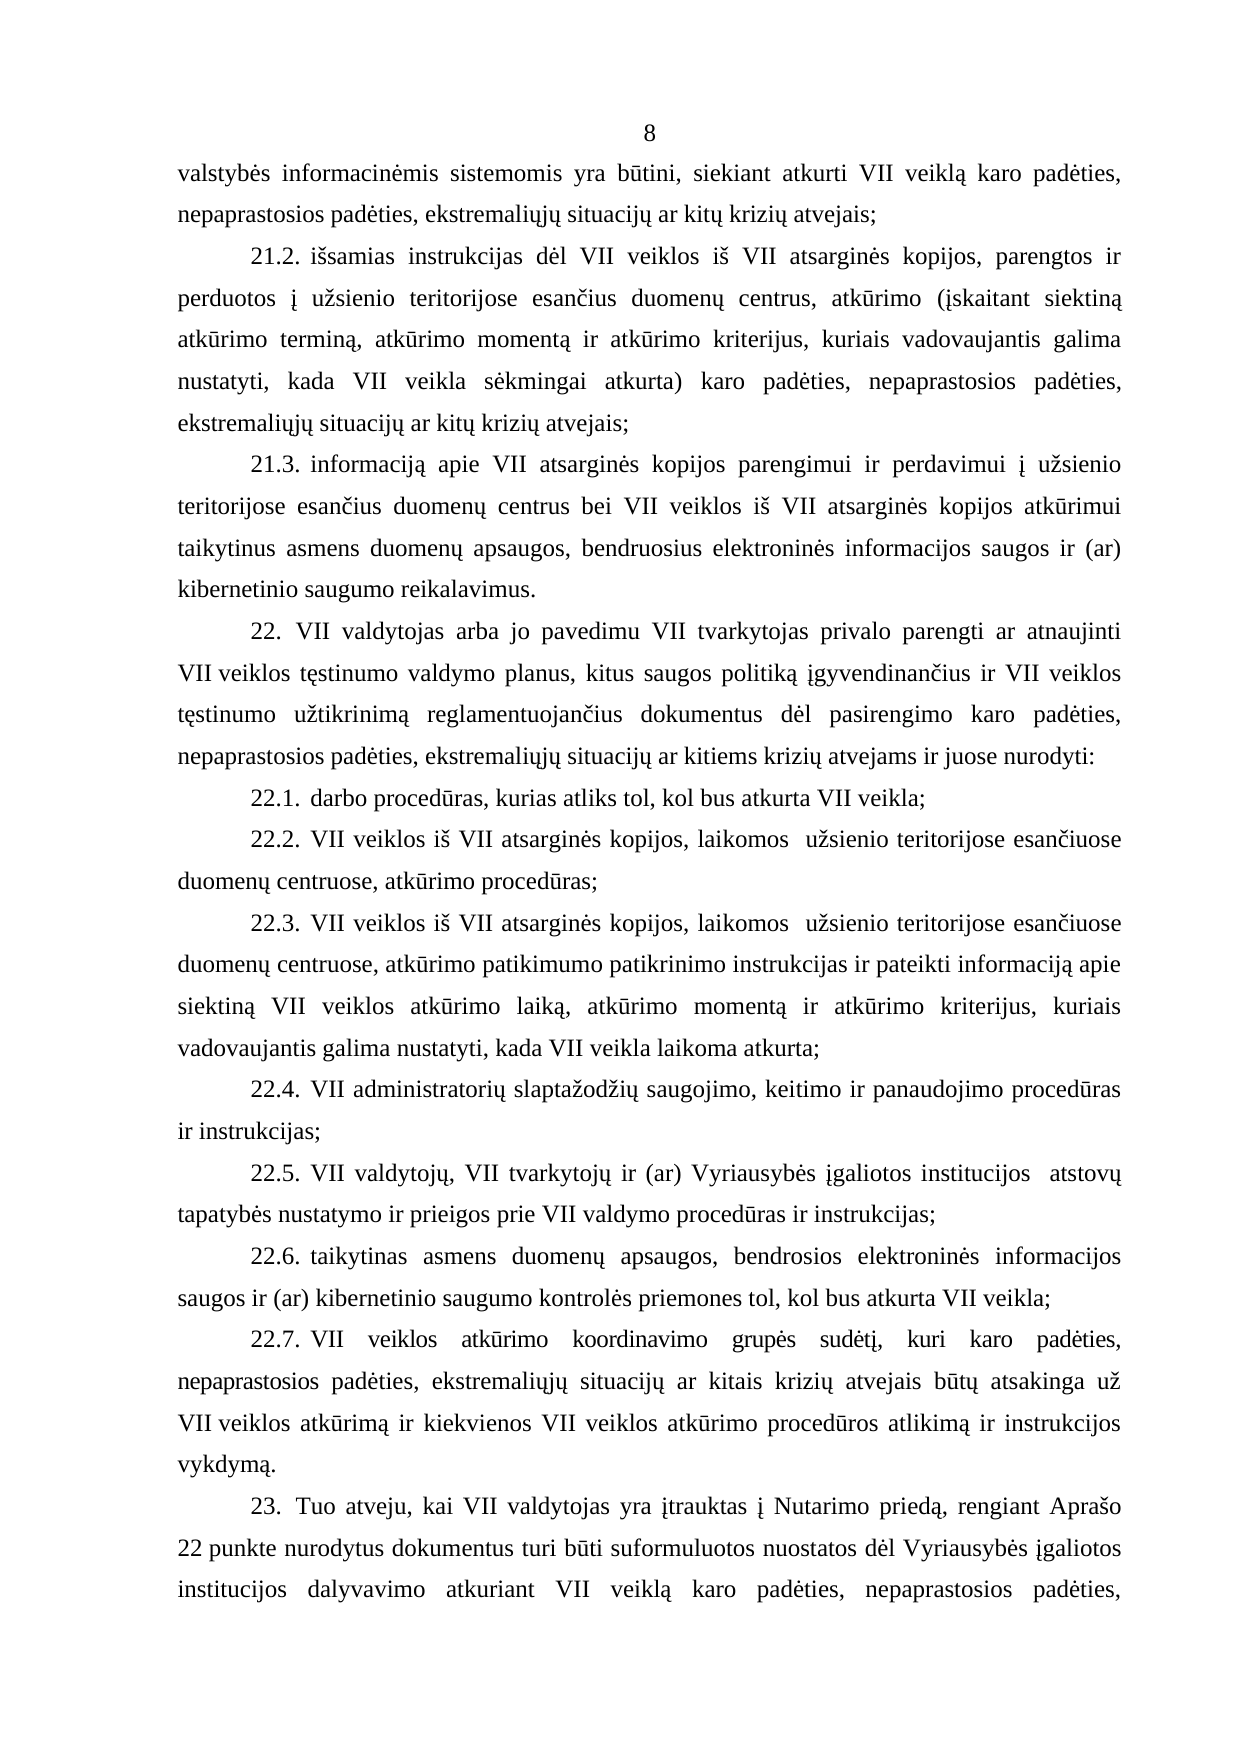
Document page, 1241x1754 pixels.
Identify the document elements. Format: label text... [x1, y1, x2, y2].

text 22. VII valdytojas arba jo pavedimu VII tvarkytojas privalo parengti ar atnaujinti VII veiklos tęstinumo valdymo planus, kitus saugos politiką įgyvendinančius ir VII veiklos tęstinumo užtikrinimą reglamentuojančius dokumentus dėl pasirengimo karo padėties, nepaprastosios padėties, ekstremaliųjų situacijų ar kitiems krizių atvejams ir juose nurodyti: [177, 606, 1122, 773]
text 22.6. taikytinas asmens duomenų apsaugos, bendrosios elektroninės informacijos saugos ir (ar) kibernetinio saugumo kontrolės priemones tol, kol bus atkurta VII veikla; [177, 1231, 1122, 1314]
text 22.1. darbo procedūras, kurias atliks tol, kol bus atkurta VII veikla; [177, 773, 1122, 814]
text 22.3. VII veiklos iš VII atsarginės kopijos, laikomos užsienio teritorijose esančiuose duomenų centruose, atkūrimo patikimumo patikrinimo instrukcijas ir pateikti informaciją apie siektiną VII veiklos atkūrimo laiką, atkūrimo momentą ir atkūrimo kriterijus, kuriais vadovaujantis galima nustatyti, kada VII veikla laikoma atkurta; [177, 898, 1122, 1064]
text 23. Tuo atveju, kai VII valdytojas yra įtrauktas į Nutarimo priedą, rengiant Aprašo 22 punkte nurodytus dokumentus turi būti suformuluotos nuostatos dėl Vyriausybės įgaliotos institucijos dalyvavimo atkuriant VII veiklą karo padėties, nepaprastosios padėties, [177, 1481, 1122, 1606]
text 21.2. išsamias instrukcijas dėl VII veiklos iš VII atsarginės kopijos, parengtos ir perduotos į užsienio teritorijose esančius duomenų centrus, atkūrimo (įskaitant siektiną atkūrimo terminą, atkūrimo momentą ir atkūrimo kriterijus, kuriais vadovaujantis galima nustatyti, kada VII veikla sėkmingai atkurta) karo padėties, nepaprastosios padėties, ekstremaliųjų situacijų ar kitų krizių atvejais; [177, 231, 1122, 439]
text valstybės informacinėmis sistemomis yra būtini, siekiant atkurti VII veiklą karo padėties, nepaprastosios padėties, ekstremaliųjų situacijų ar kitų krizių atvejais; [177, 148, 1122, 231]
text 22.2. VII veiklos iš VII atsarginės kopijos, laikomos užsienio teritorijose esančiuose duomenų centruose, atkūrimo procedūras; [177, 814, 1122, 898]
text 22.5. VII valdytojų, VII tvarkytojų ir (ar) Vyriausybės įgaliotos institucijos atstovų tapatybės nustatymo ir prieigos prie VII valdymo procedūras ir instrukcijas; [177, 1148, 1122, 1231]
text 22.4. VII administratorių slaptažodžių saugojimo, keitimo ir panaudojimo procedūras ir instrukcijas; [177, 1064, 1122, 1148]
text 22.7. VII veiklos atkūrimo koordinavimo grupės sudėtį, kuri karo padėties, nepaprastosios padėties, ekstremaliųjų situacijų ar kitais krizių atvejais būtų atsakinga už VII veiklos atkūrimą ir kiekvienos VII veiklos atkūrimo procedūros atlikimą ir instrukcijos vykdymą. [177, 1314, 1122, 1481]
text 21.3. informaciją apie VII atsarginės kopijos parengimui ir perdavimui į užsienio teritorijose esančius duomenų centrus bei VII veiklos iš VII atsarginės kopijos atkūrimui taikytinus asmens duomenų apsaugos, bendruosius elektroninės informacijos saugos ir (ar) kibernetinio saugumo reikalavimus. [177, 439, 1122, 606]
